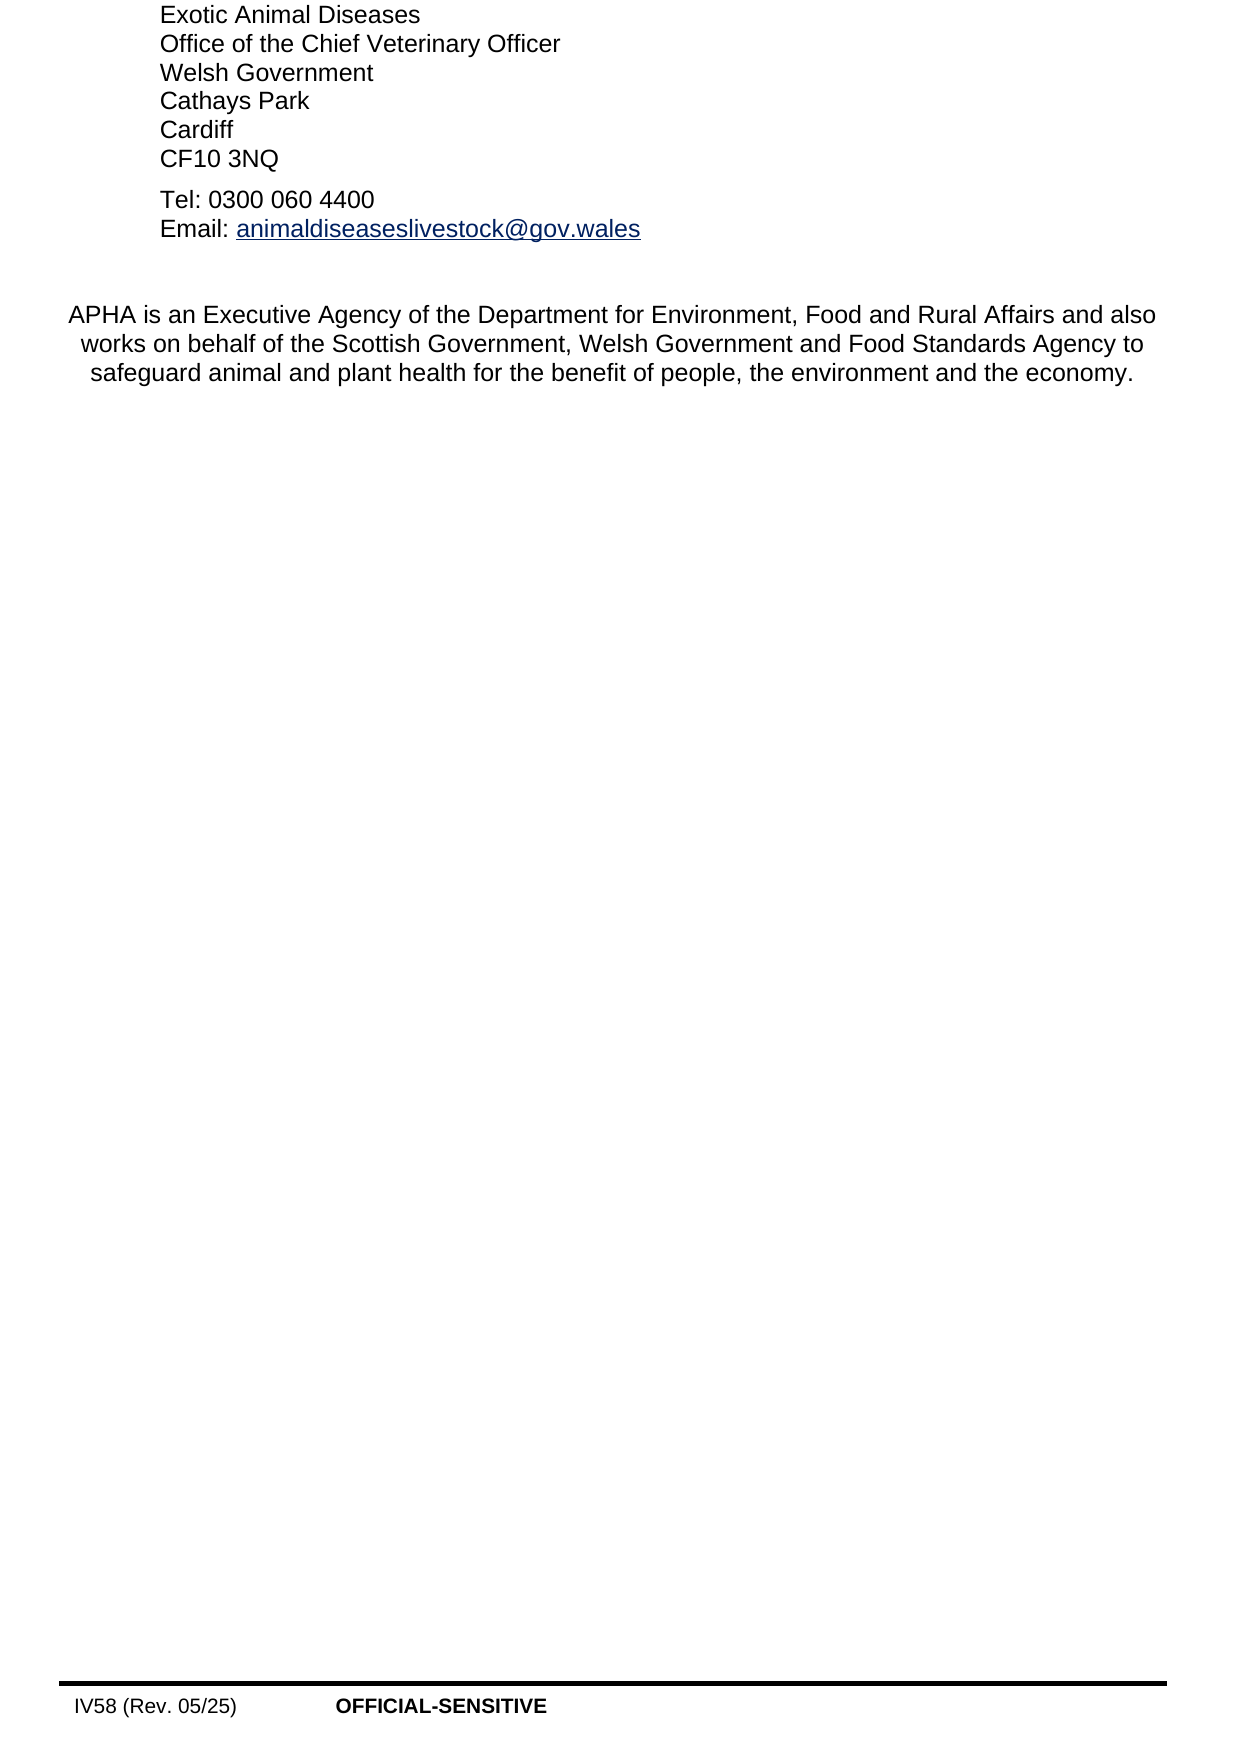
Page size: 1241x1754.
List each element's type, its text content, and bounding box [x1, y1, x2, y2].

text Office of the Chief Veterinary Officer [159, 29, 1167, 57]
text Email: animaldiseaseslivestock@gov.wales [159, 214, 1167, 242]
text Exotic Animal Diseases [159, 0, 1167, 29]
text APHA is an Executive Agency of the Department for Environment, Food and Rural Affairs and also works on behalf of the Scottish Government, Welsh Government and Food Standards Agency to safeguard animal and plant health for the benefit of people, the environment and the economy. [59, 300, 1167, 386]
text CF10 3NQ [159, 144, 1167, 172]
text Tel: 0300 060 4400 [159, 185, 1167, 214]
text Cardiff [159, 115, 1167, 144]
text Welsh Government [159, 57, 1167, 86]
text Cathays Park [159, 86, 1167, 115]
